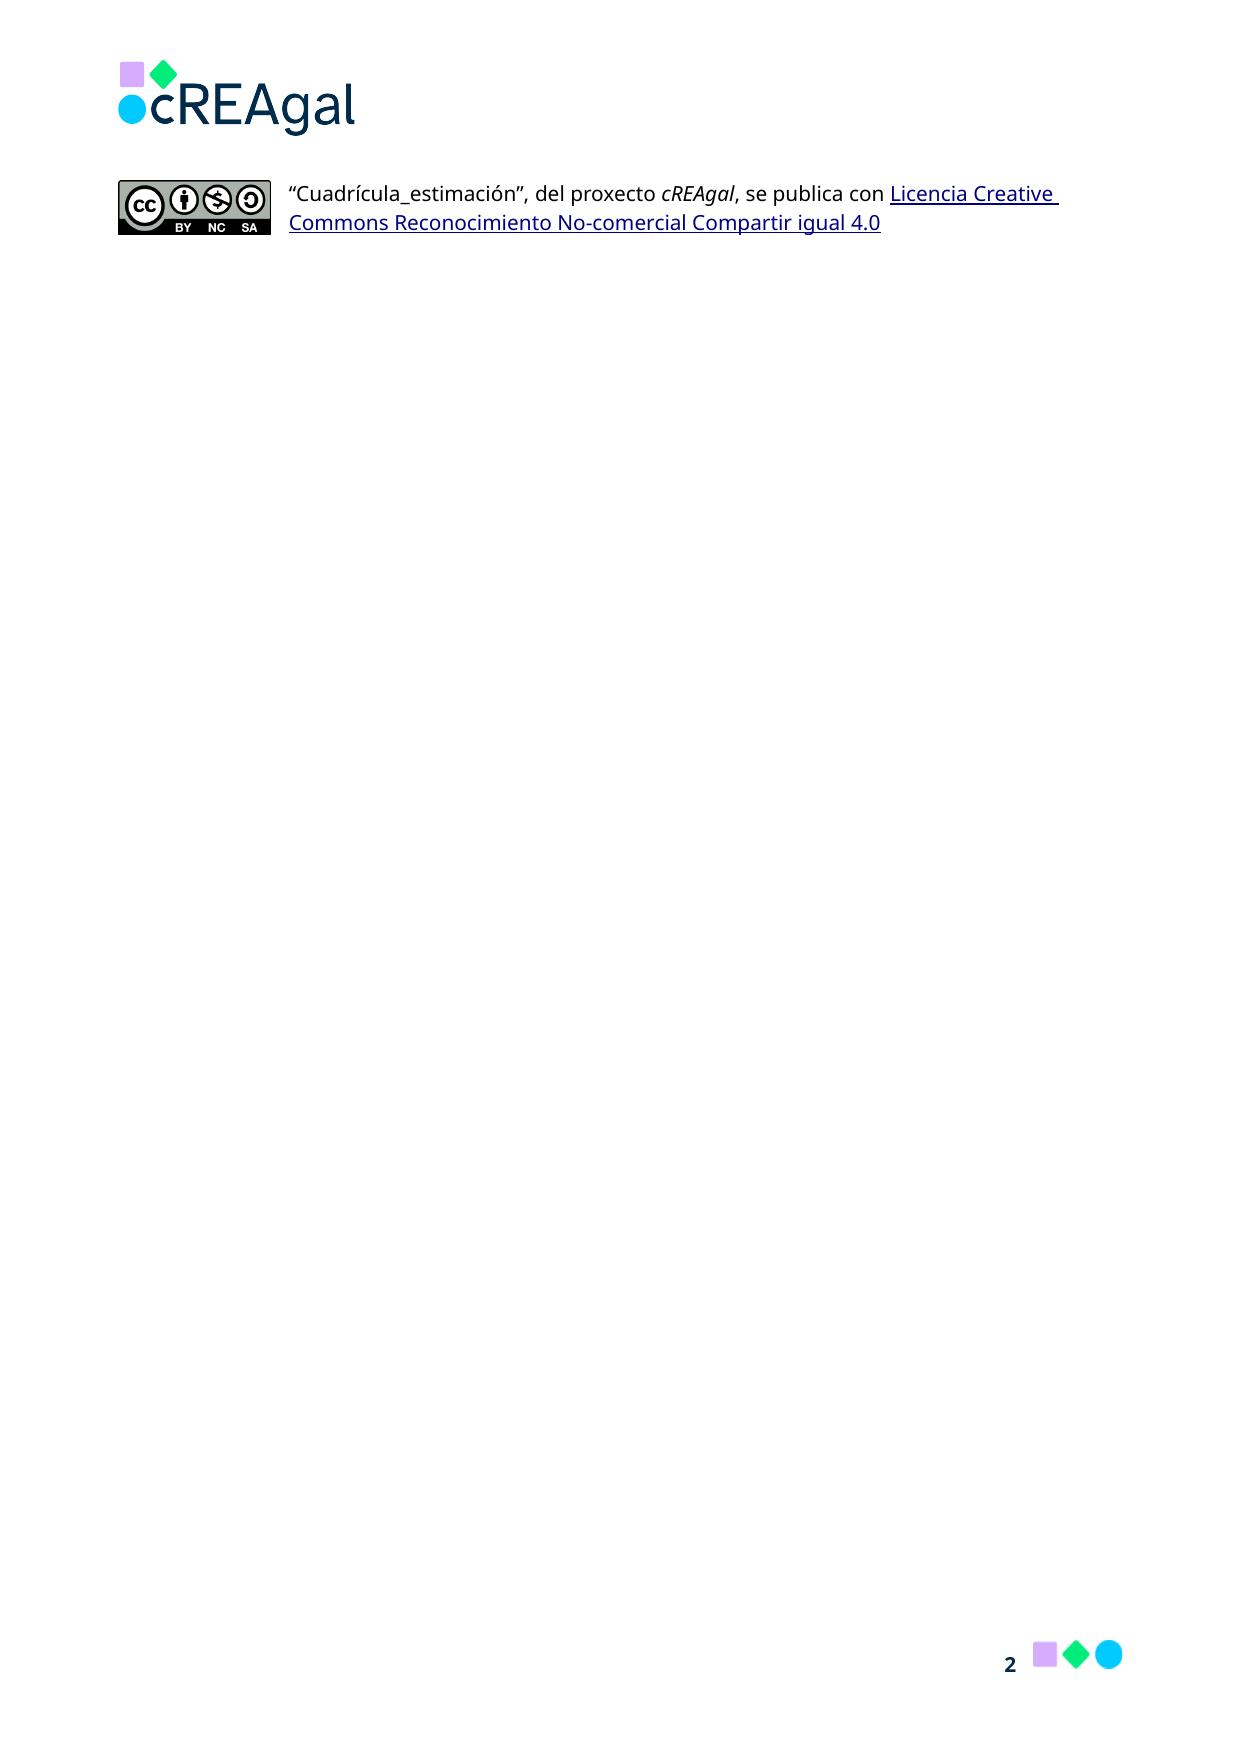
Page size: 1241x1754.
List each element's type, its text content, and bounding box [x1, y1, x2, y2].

picture [118, 180, 271, 235]
picture [1033, 1640, 1106, 1669]
picture [1112, 1657, 1123, 1669]
picture [118, 60, 355, 136]
picture [1113, 1640, 1123, 1651]
text “Cuadrícula_estimación”, del proxecto cREAgal, se publica con Licencia Creative Commons Reconocimiento No-comercial Compartir igual 4.0 [118, 179, 1122, 236]
